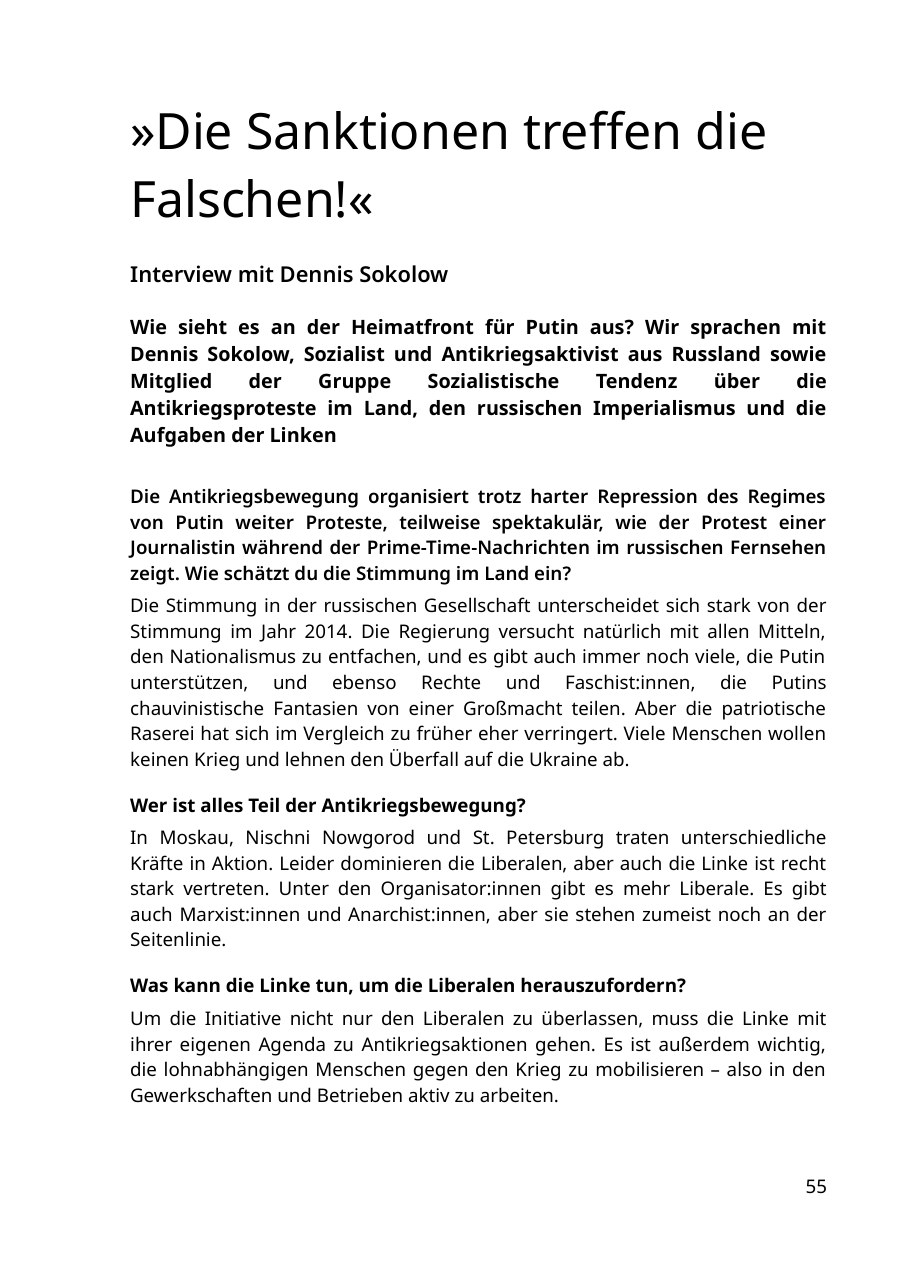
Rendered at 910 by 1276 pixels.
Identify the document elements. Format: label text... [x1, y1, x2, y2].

text Was kann die Linke tun, um die Liberalen herauszufordern? [130, 973, 827, 998]
text Wie sieht es an der Heimatfront für Putin aus? Wir sprachen mit Dennis Sokolow, Sozialist und Antikriegsaktivist aus Russland sowie Mitglied der Gruppe Sozialistische Tendenz über die Antikriegsproteste im Land, den russischen Imperialismus und die Aufgaben der Linken [130, 313, 827, 448]
text Um die Initiative nicht nur den Liberalen zu überlassen, muss die Linke mit ihrer eigenen Agenda zu Antikriegsaktionen gehen. Es ist außerdem wichtig, die lohnabhängigen Menschen gegen den Krieg zu mobilisieren – also in den Gewerkschaften und Betrieben aktiv zu arbeiten. [130, 1005, 827, 1107]
subtitle »Die Sanktionen treffen die Falschen!« [130, 96, 827, 232]
text In Moskau, Nischni Nowgorod und St. Petersburg traten unterschiedliche Kräfte in Aktion. Leider dominieren die Liberalen, aber auch die Linke ist recht stark vertreten. Unter den Organisator:innen gibt es mehr Liberale. Es gibt auch Marxist:innen und Anarchist:innen, aber sie stehen zumeist noch an der Seitenlinie. [130, 824, 827, 952]
text Wer ist alles Teil der Antikriegsbewegung? [130, 792, 827, 817]
text Die Stimmung in der russischen Gesellschaft unterscheidet sich stark von der Stimmung im Jahr 2014. Die Regierung versucht natürlich mit allen Mitteln, den Nationalismus zu entfachen, und es gibt auch immer noch viele, die Putin unterstützen, und ebenso Rechte und Faschist:innen, die Putins chauvinistische Fantasien von einer Großmacht teilen. Aber die patriotische Raserei hat sich im Vergleich zu früher eher verringert. Viele Menschen wollen keinen Krieg und lehnen den Überfall auf die Ukraine ab. [130, 593, 827, 771]
subtitle Interview mit Dennis Sokolow [130, 259, 827, 289]
text Die Antikriegsbewegung organisiert trotz harter Repression des Regimes von Putin weiter Proteste, teilweise spektakulär, wie der Protest einer Journalistin während der Prime-Time-Nachrichten im russischen Fernsehen zeigt. Wie schätzt du die Stimmung im Land ein? [130, 483, 827, 586]
